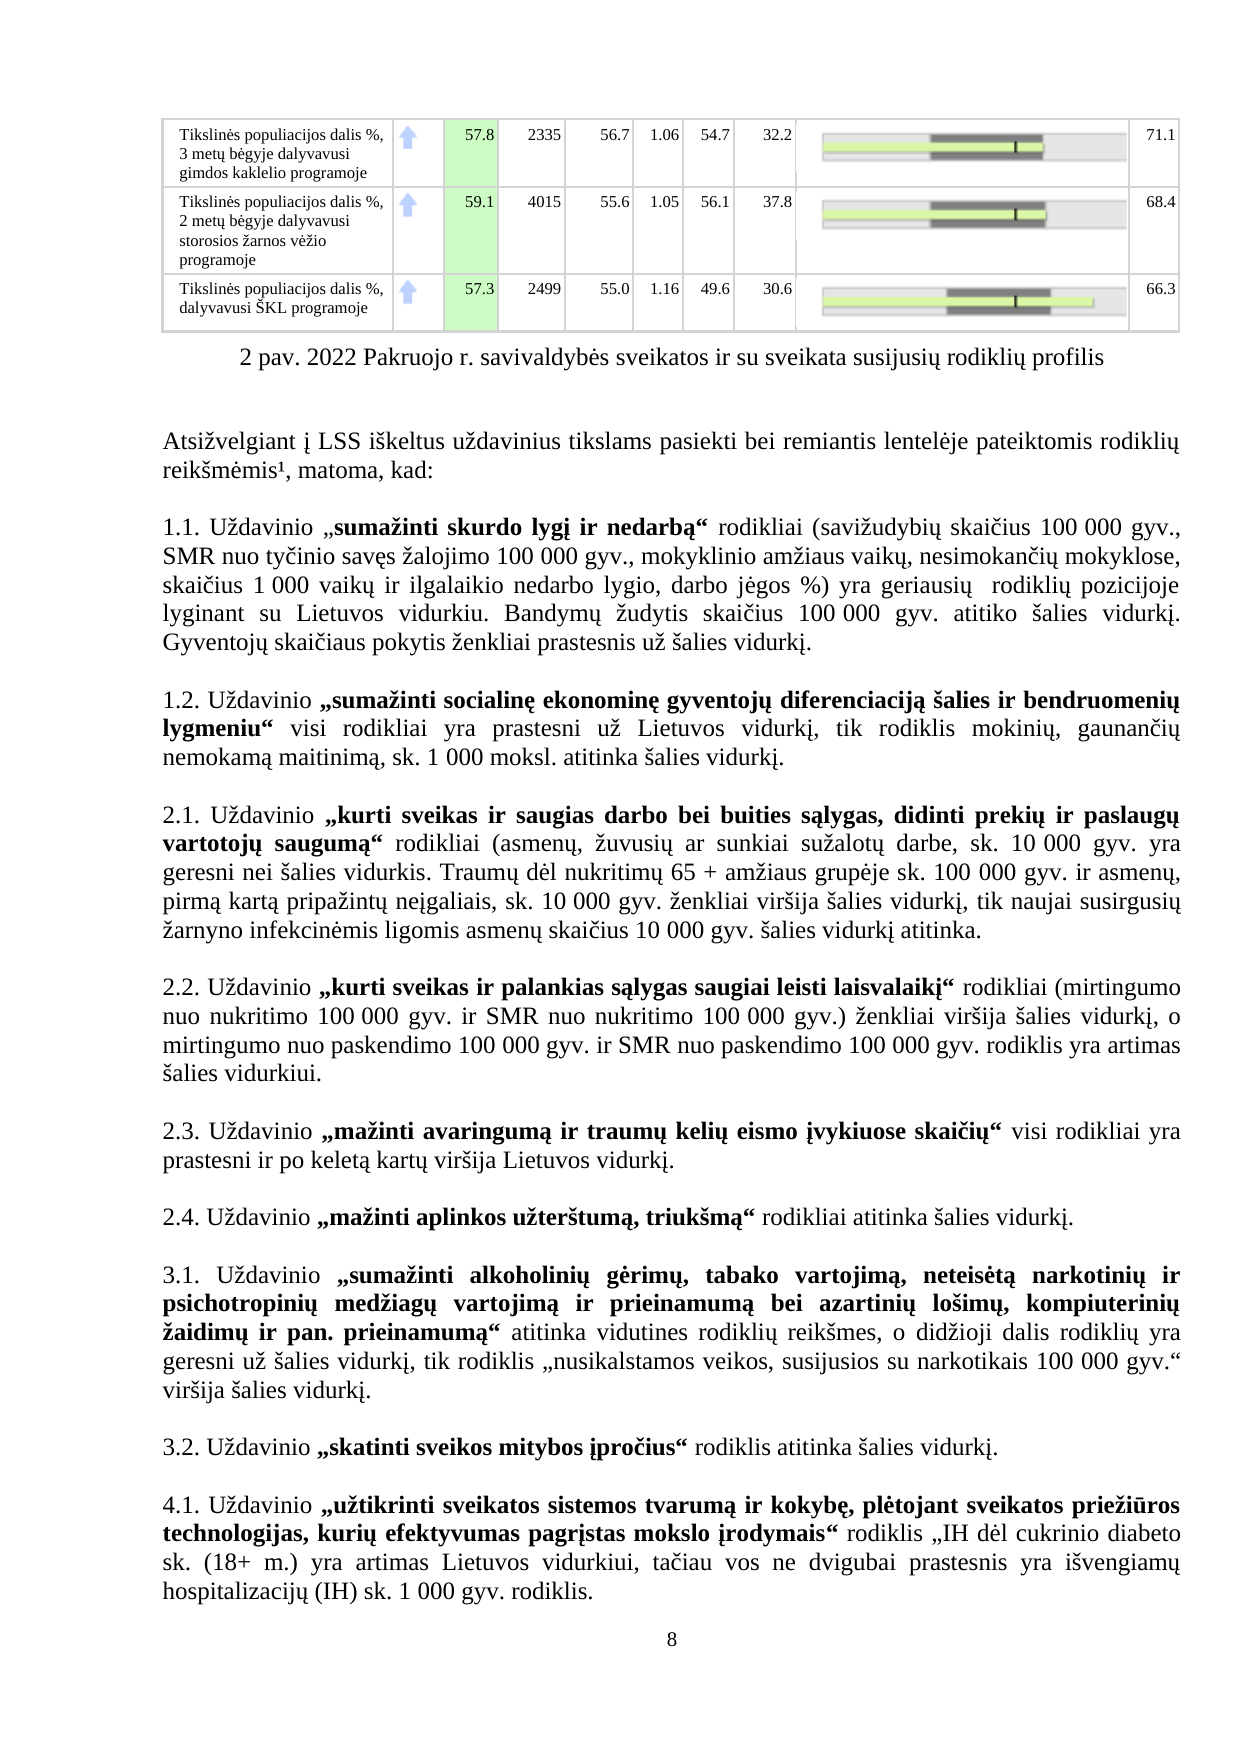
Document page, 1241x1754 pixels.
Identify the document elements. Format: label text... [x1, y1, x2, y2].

table_cell 57.8 [445, 120, 497, 186]
text Atsižvelgiant į LSS iškeltus uždavinius tikslams pasiekti bei remiantis lentelėje pateiktomis rodiklių reikšmėmis¹, matoma, kad: [162, 426, 1181, 483]
text 3.2. Uždavinio „skatinti sveikos mitybos įpročius“ rodiklis atitinka šalies vidurkį. [162, 1432, 1181, 1461]
table_cell 37.8 [735, 188, 795, 273]
table_cell 66.3 [1130, 275, 1178, 330]
table_cell Tikslinės populiacijos dalis %, dalyvavusi ŠKL programoje [164, 275, 392, 330]
table_cell 71.1 [1130, 120, 1178, 186]
table_cell 55.0 [566, 275, 632, 330]
table_cell 68.4 [1130, 188, 1178, 273]
text 2.4. Uždavinio „mažinti aplinkos užterštumą, triukšmą“ rodikliai atitinka šalies vidurkį. [162, 1202, 1181, 1231]
table_cell [394, 275, 443, 330]
text 2.1. Uždavinio „kurti sveikas ir saugias darbo bei buities sąlygas, didinti prekių ir paslaugų vartotojų saugumą“ rodikliai (asmenų, žuvusių ar sunkiai sužalotų darbe, sk. 10 000 gyv. yra geresni nei šalies vidurkis. Traumų dėl nukritimų 65 + amžiaus grupėje sk. 100 000 gyv. ir asmenų, pirmą kartą pripažintų neįgaliais, sk. 10 000 gyv. ženkliai viršija šalies vidurkį, tik naujai susirgusių žarnyno infekcinėmis ligomis asmenų skaičius 10 000 gyv. šalies vidurkį atitinka. [162, 800, 1181, 943]
table_cell [394, 120, 443, 186]
text 4.1. Uždavinio „užtikrinti sveikatos sistemos tvarumą ir kokybę, plėtojant sveikatos priežiūros technologijas, kurių efektyvumas pagrįstas mokslo įrodymais“ rodiklis „IH dėl cukrinio diabeto sk. (18+ m.) yra artimas Lietuvos vidurkiui, tačiau vos ne dvigubai prastesnis yra išvengiamų hospitalizacijų (IH) sk. 1 000 gyv. rodiklis. [162, 1490, 1181, 1605]
table_header 2 pav. 2022 Pakruojo r. savivaldybės sveikatos ir su sveikata susijusių rodiklių profilis [163, 338, 1181, 389]
table_cell [797, 120, 1128, 186]
table_cell 4015 [499, 188, 564, 273]
table_cell 59.1 [445, 188, 497, 273]
table_cell 1.16 [634, 275, 682, 330]
text 1.2. Uždavinio „sumažinti socialinę ekonominę gyventojų diferenciaciją šalies ir bendruomenių lygmeniu“ visi rodikliai yra prastesni už Lietuvos vidurkį, tik rodiklis mokinių, gaunančių nemokamą maitinimą, sk. 1 000 moksl. atitinka šalies vidurkį. [162, 685, 1181, 771]
table_cell Tikslinės populiacijos dalis %, 2 metų bėgyje dalyvavusi storosios žarnos vėžio programoje [164, 188, 392, 273]
table_cell 56.7 [566, 120, 632, 186]
table_cell Tikslinės populiacijos dalis %, 3 metų bėgyje dalyvavusi gimdos kaklelio programoje [164, 120, 392, 186]
table_cell [394, 188, 443, 273]
table_cell 49.6 [684, 275, 733, 330]
table_cell 57.3 [445, 275, 497, 330]
table_cell 56.1 [684, 188, 733, 273]
table_cell 55.6 [566, 188, 632, 273]
text 3.1. Uždavinio „sumažinti alkoholinių gėrimų, tabako vartojimą, neteisėtą narkotinių ir psichotropinių medžiagų vartojimą ir prieinamumą bei azartinių lošimų, kompiuterinių žaidimų ir pan. prieinamumą“ atitinka vidutines rodiklių reikšmes, o didžioji dalis rodiklių yra geresni už šalies vidurkį, tik rodiklis „nusikalstamos veikos, susijusios su narkotikais 100 000 gyv.“ viršija šalies vidurkį. [162, 1260, 1181, 1403]
text 1.1. Uždavinio „sumažinti skurdo lygį ir nedarbą“ rodikliai (savižudybių skaičius 100 000 gyv., SMR nuo tyčinio savęs žalojimo 100 000 gyv., mokyklinio amžiaus vaikų, nesimokančių mokyklose, skaičius 1 000 vaikų ir ilgalaikio nedarbo lygio, darbo jėgos %) yra geriausių rodiklių pozicijoje lyginant su Lietuvos vidurkiu. Bandymų žudytis skaičius 100 000 gyv. atitiko šalies vidurkį. Gyventojų skaičiaus pokytis ženkliai prastesnis už šalies vidurkį. [162, 512, 1181, 656]
table_cell [797, 275, 1128, 330]
table_cell 1.05 [634, 188, 682, 273]
table_cell [163, 333, 1181, 338]
table_cell 32.2 [735, 120, 795, 186]
table_cell [163, 389, 1181, 397]
text 2.2. Uždavinio „kurti sveikas ir palankias sąlygas saugiai leisti laisvalaikį“ rodikliai (mirtingumo nuo nukritimo 100 000 gyv. ir SMR nuo nukritimo 100 000 gyv.) ženkliai viršija šalies vidurkį, o mirtingumo nuo paskendimo 100 000 gyv. ir SMR nuo paskendimo 100 000 gyv. rodiklis yra artimas šalies vidurkiui. [162, 972, 1181, 1087]
text 2.3. Uždavinio „mažinti avaringumą ir traumų kelių eismo įvykiuose skaičių“ visi rodikliai yra prastesni ir po keletą kartų viršija Lietuvos vidurkį. [162, 1116, 1181, 1173]
table_cell 54.7 [684, 120, 733, 186]
table_cell [797, 188, 1128, 273]
table_cell 1.06 [634, 120, 682, 186]
table_cell 2499 [499, 275, 564, 330]
table_cell 30.6 [735, 275, 795, 330]
table_cell 2335 [499, 120, 564, 186]
